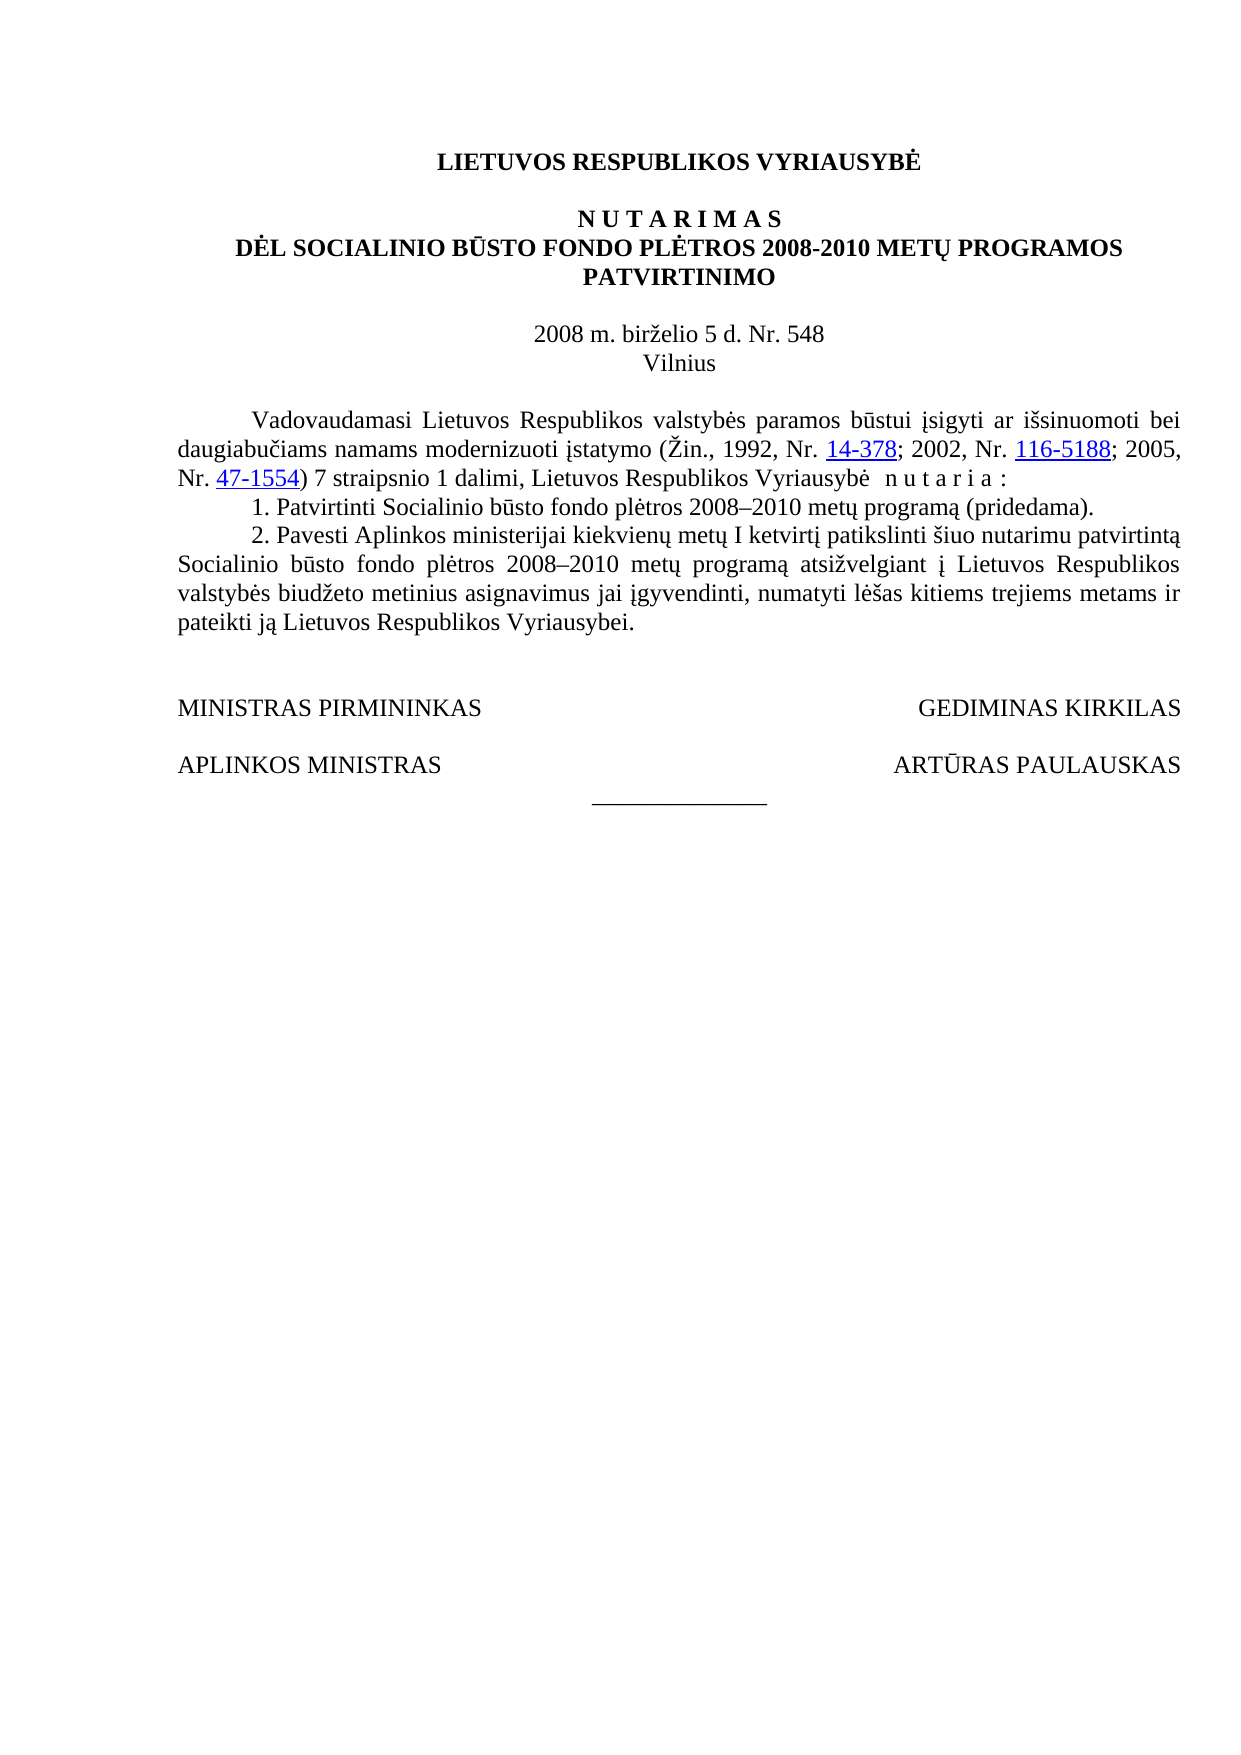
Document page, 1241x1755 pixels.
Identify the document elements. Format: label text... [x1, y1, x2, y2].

text 2008 m. birželio 5 d. Nr. 548 [177, 319, 1181, 348]
text DĖL SOCIALINIO BŪSTO FONDO PLĖTROS 2008-2010 METŲ PROGRAMOS PATVIRTINIMO [177, 233, 1181, 291]
text Vilnius [177, 348, 1181, 377]
text Aplinkos ministras Artūras Paulauskas [177, 751, 1181, 779]
text Vadovaudamasi Lietuvos Respublikos valstybės paramos būstui įsigyti ar išsinuomoti bei daugiabučiams namams modernizuoti įstatymo (Žin., 1992, Nr. 14-378; 2002, Nr. 116-5188; 2005, Nr. 47-1554) 7 straipsnio 1 dalimi, Lietuvos Respublikos Vyriausybė nutaria: [177, 406, 1181, 492]
text N U T A R I M A S [177, 204, 1181, 233]
text 2. Pavesti Aplinkos ministerijai kiekvienų metų I ketvirtį patikslinti šiuo nutarimu patvirtintą Socialinio būsto fondo plėtros 2008–2010 metų programą atsižvelgiant į Lietuvos Respublikos valstybės biudžeto metinius asignavimus jai įgyvendinti, numatyti lėšas kitiems trejiems metams ir pateikti ją Lietuvos Respublikos Vyriausybei. [177, 521, 1181, 636]
text Ministras Pirmininkas Gediminas Kirkilas [177, 693, 1181, 722]
text 1. Patvirtinti Socialinio būsto fondo plėtros 2008–2010 metų programą (pridedama). [177, 492, 1181, 521]
text ______________ [177, 779, 1181, 808]
text LIETUVOS RESPUBLIKOS VYRIAUSYBĖ [177, 147, 1181, 176]
